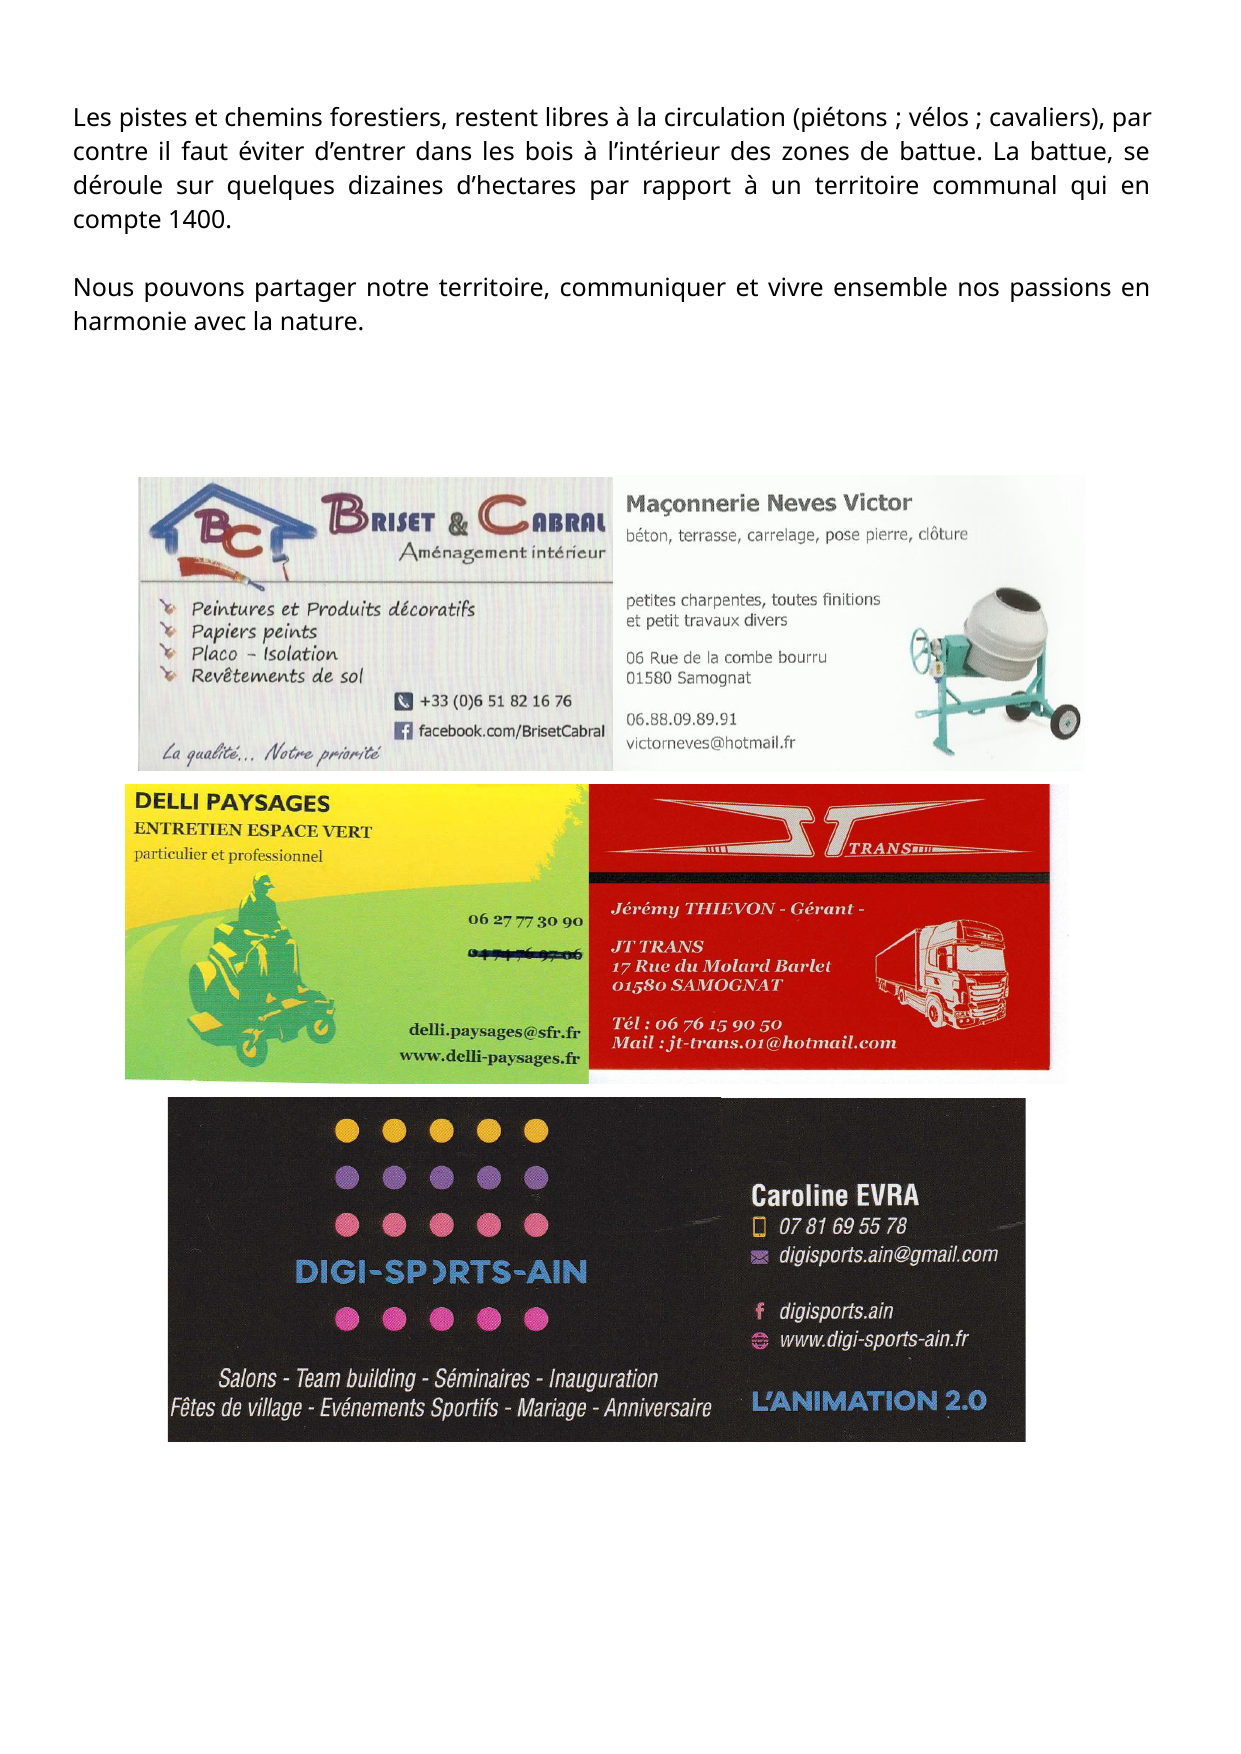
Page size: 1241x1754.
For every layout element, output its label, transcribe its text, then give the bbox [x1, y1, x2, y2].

text Les pistes et chemins forestiers, restent libres à la circulation (piétons ; vélos ; cavaliers), par contre il faut éviter d’entrer dans les bois à l’intérieur des zones de battue. La battue, se déroule sur quelques dizaines d’hectares par rapport à un territoire communal qui en compte 1400. [73, 100, 1152, 236]
text Nous pouvons partager notre territoire, communiquer et vivre ensemble nos passions en harmonie avec la nature. [73, 270, 1152, 338]
